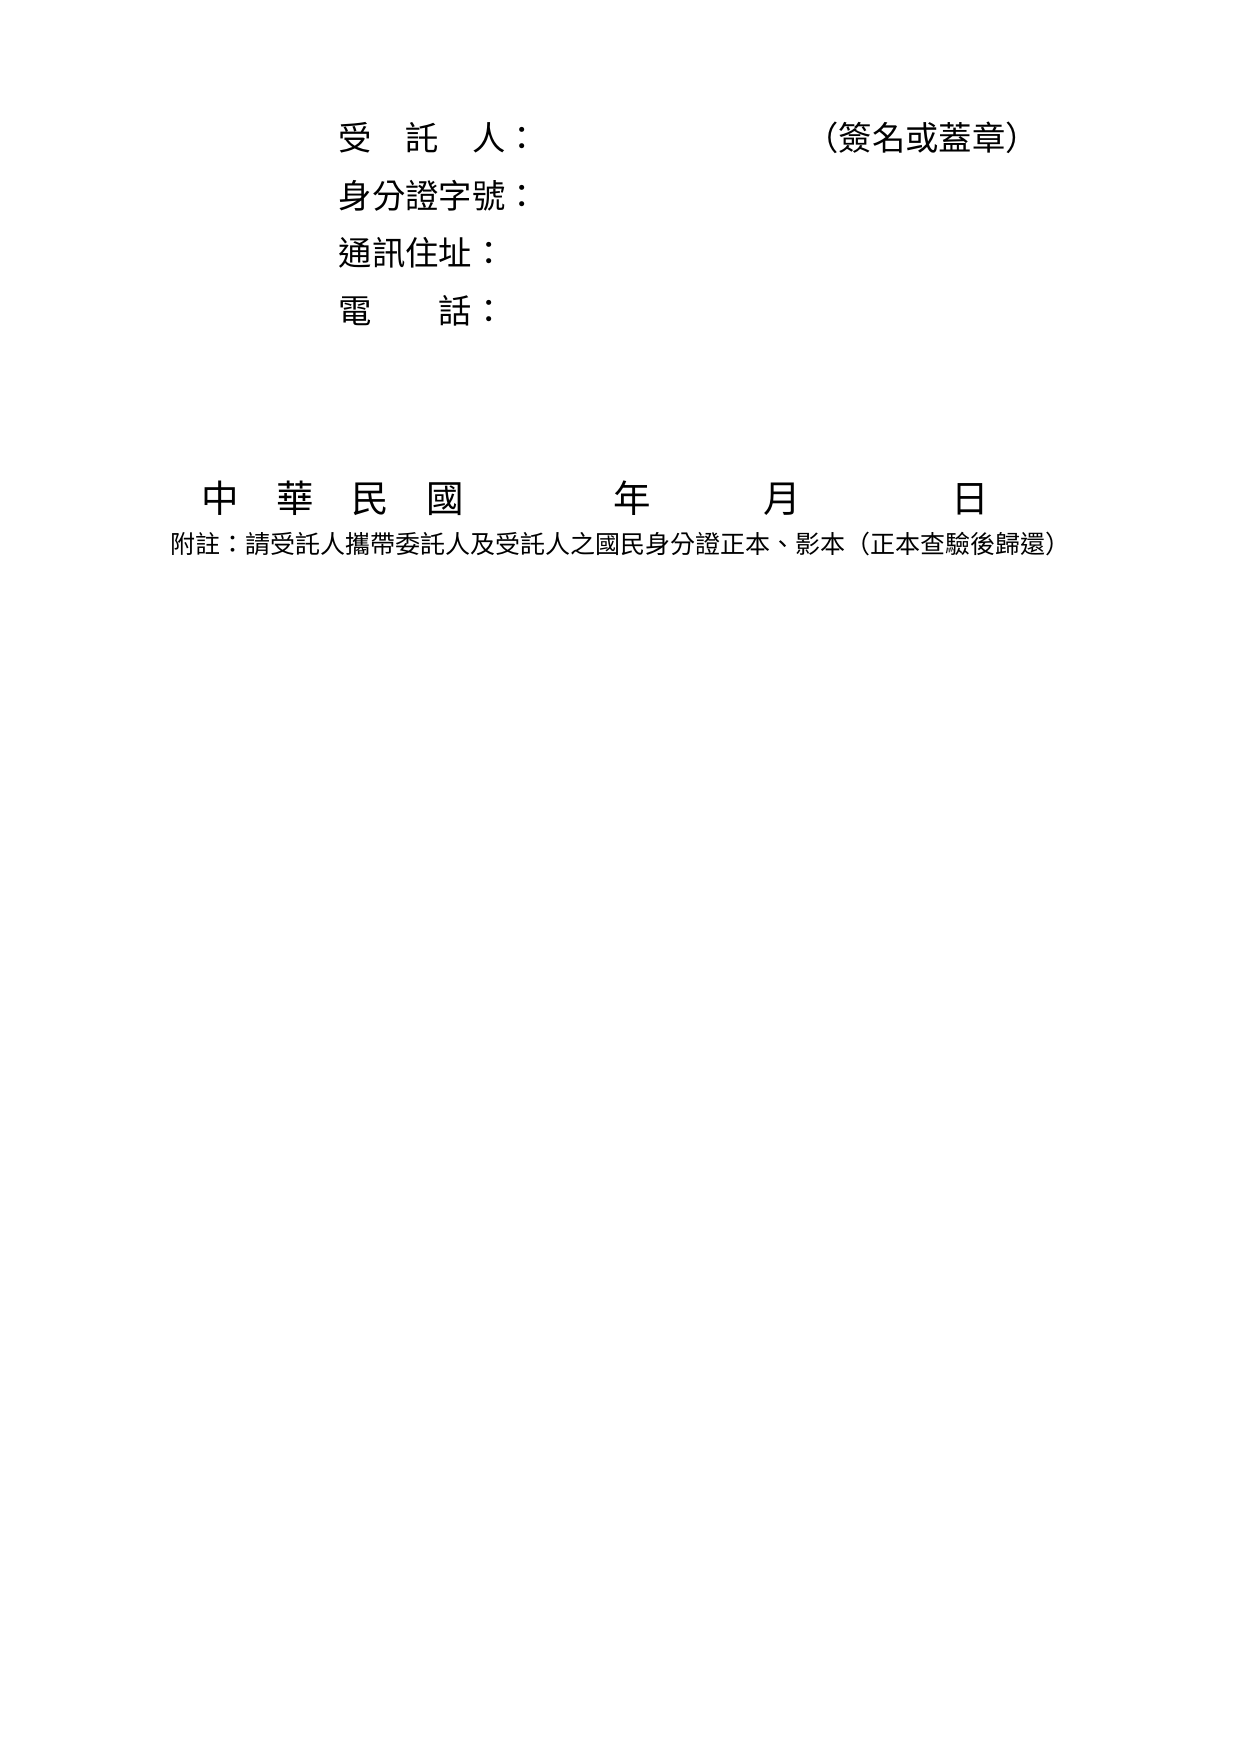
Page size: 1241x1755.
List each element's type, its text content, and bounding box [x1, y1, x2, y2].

text 中 華 民 國 年 月 日 [89, 486, 1152, 519]
text 附註：請受託人攜帶委託人及受託人之國民身分證正本、影本（正本查驗後歸還） [89, 526, 1152, 560]
text 受 託 人： （簽名或蓋章） [339, 111, 1152, 161]
text 電 話： [339, 283, 1152, 333]
text 通訊住址： [339, 226, 1152, 276]
text 身分證字號： [339, 168, 1152, 218]
